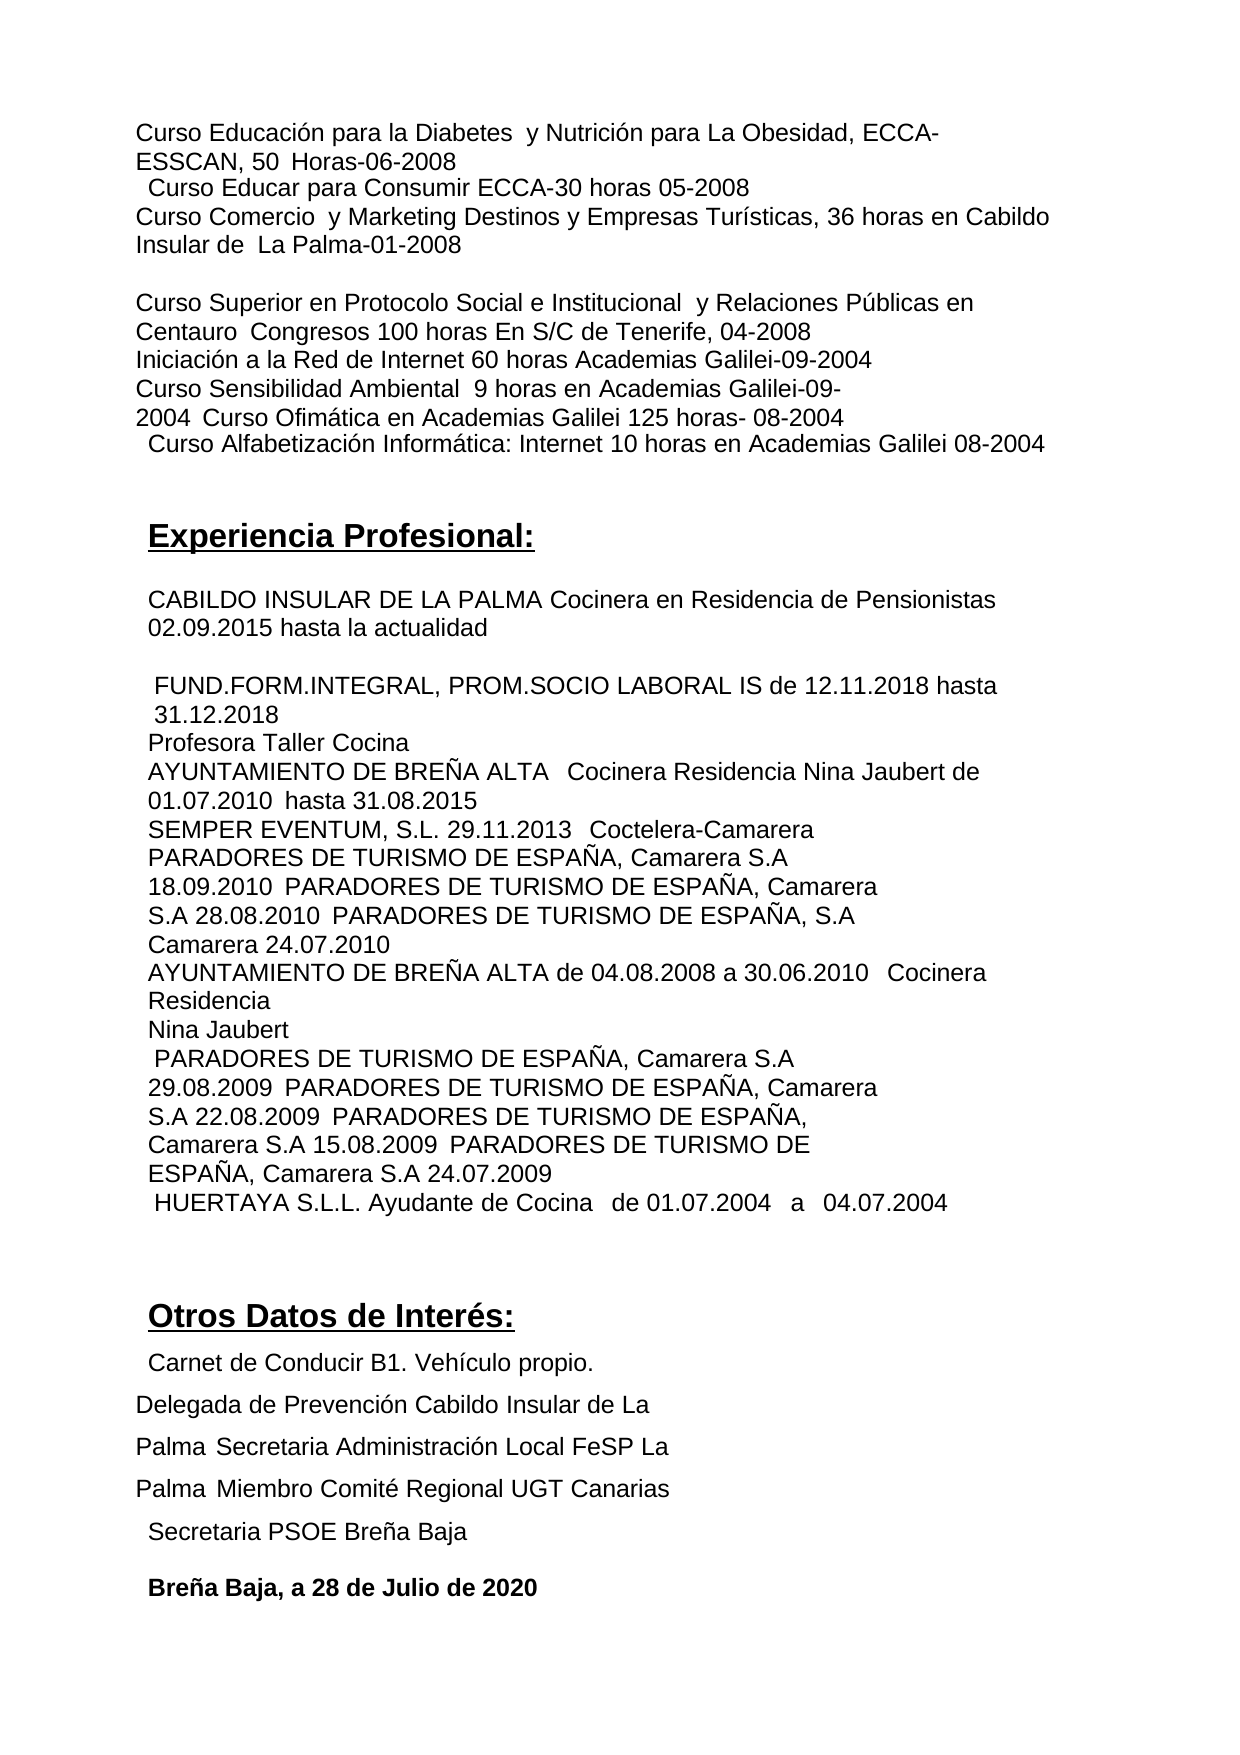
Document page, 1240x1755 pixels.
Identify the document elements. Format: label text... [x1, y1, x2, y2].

text PARADORES DE TURISMO DE ESPAÑA, Camarera S.A 29.08.2009 PARADORES DE TURISMO DE ESPAÑA, Camarera S.A 22.08.2009 PARADORES DE TURISMO DE ESPAÑA, Camarera S.A 15.08.2009 PARADORES DE TURISMO DE ESPAÑA, Camarera S.A 24.07.2009 [148, 1044, 879, 1188]
text Curso Educación para la Diabetes y Nutrición para La Obesidad, ECCA- ESSCAN, 50 Horas-06-2008 [135, 118, 1028, 175]
text Breña Baja, a 28 de Julio de 2020 [148, 1572, 1110, 1601]
text Secretaria PSOE Breña Baja [148, 1517, 1110, 1546]
text Curso Superior en Protocolo Social e Institucional y Relaciones Públicas en Centauro Congresos 100 horas En S/C de Tenerife, 04-2008 [135, 288, 1028, 345]
text Profesora Taller Cocina [148, 728, 1110, 757]
text AYUNTAMIENTO DE BREÑA ALTA de 04.08.2008 a 30.06.2010 Cocinera Residencia [148, 958, 1110, 1015]
text Delegada de Prevención Cabildo Insular de La Palma Secretaria Administración Local FeSP La Palma Miembro Comité Regional UGT Canarias [135, 1390, 719, 1503]
text AYUNTAMIENTO DE BREÑA ALTA Cocinera Residencia Nina Jaubert de 01.07.2010 hasta 31.08.2015 [148, 757, 1097, 814]
text Curso Alfabetización Informática: Internet 10 horas en Academias Galilei 08-2004 [148, 432, 1110, 458]
text SEMPER EVENTUM, S.L. 29.11.2013 Coctelera-Camarera PARADORES DE TURISMO DE ESPAÑA, Camarera S.A 18.09.2010 PARADORES DE TURISMO DE ESPAÑA, Camarera S.A 28.08.2010 PARADORES DE TURISMO DE ESPAÑA, S.A Camarera 24.07.2010 [148, 814, 879, 958]
text HUERTAYA S.L.L. Ayudante de Cocina de 01.07.2004 a 04.07.2004 [148, 1188, 1110, 1217]
text CABILDO INSULAR DE LA PALMA Cocinera en Residencia de Pensionistas 02.09.2015 hasta la actualidad [148, 584, 1028, 642]
text Carnet de Conducir B1. Vehículo propio. [148, 1348, 1110, 1377]
text Otros Datos de Interés: [148, 1296, 1110, 1335]
text Curso Educar para Consumir ECCA-30 horas 05-2008 [148, 175, 1110, 201]
text Iniciación a la Red de Internet 60 horas Academias Galilei-09-2004 Curso Sensibilidad Ambiental 9 horas en Academias Galilei-09-2004 Curso Ofimática en Academias Galilei 125 horas- 08-2004 [135, 345, 879, 432]
text Curso Comercio y Marketing Destinos y Empresas Turísticas, 36 horas en Cabildo Insular de La Palma-01-2008 [135, 202, 1097, 259]
text Experiencia Profesional: [148, 516, 1110, 555]
text Nina Jaubert [148, 1015, 1110, 1044]
text FUND.FORM.INTEGRAL, PROM.SOCIO LABORAL IS de 12.11.2018 hasta 31.12.2018 [154, 671, 1110, 728]
